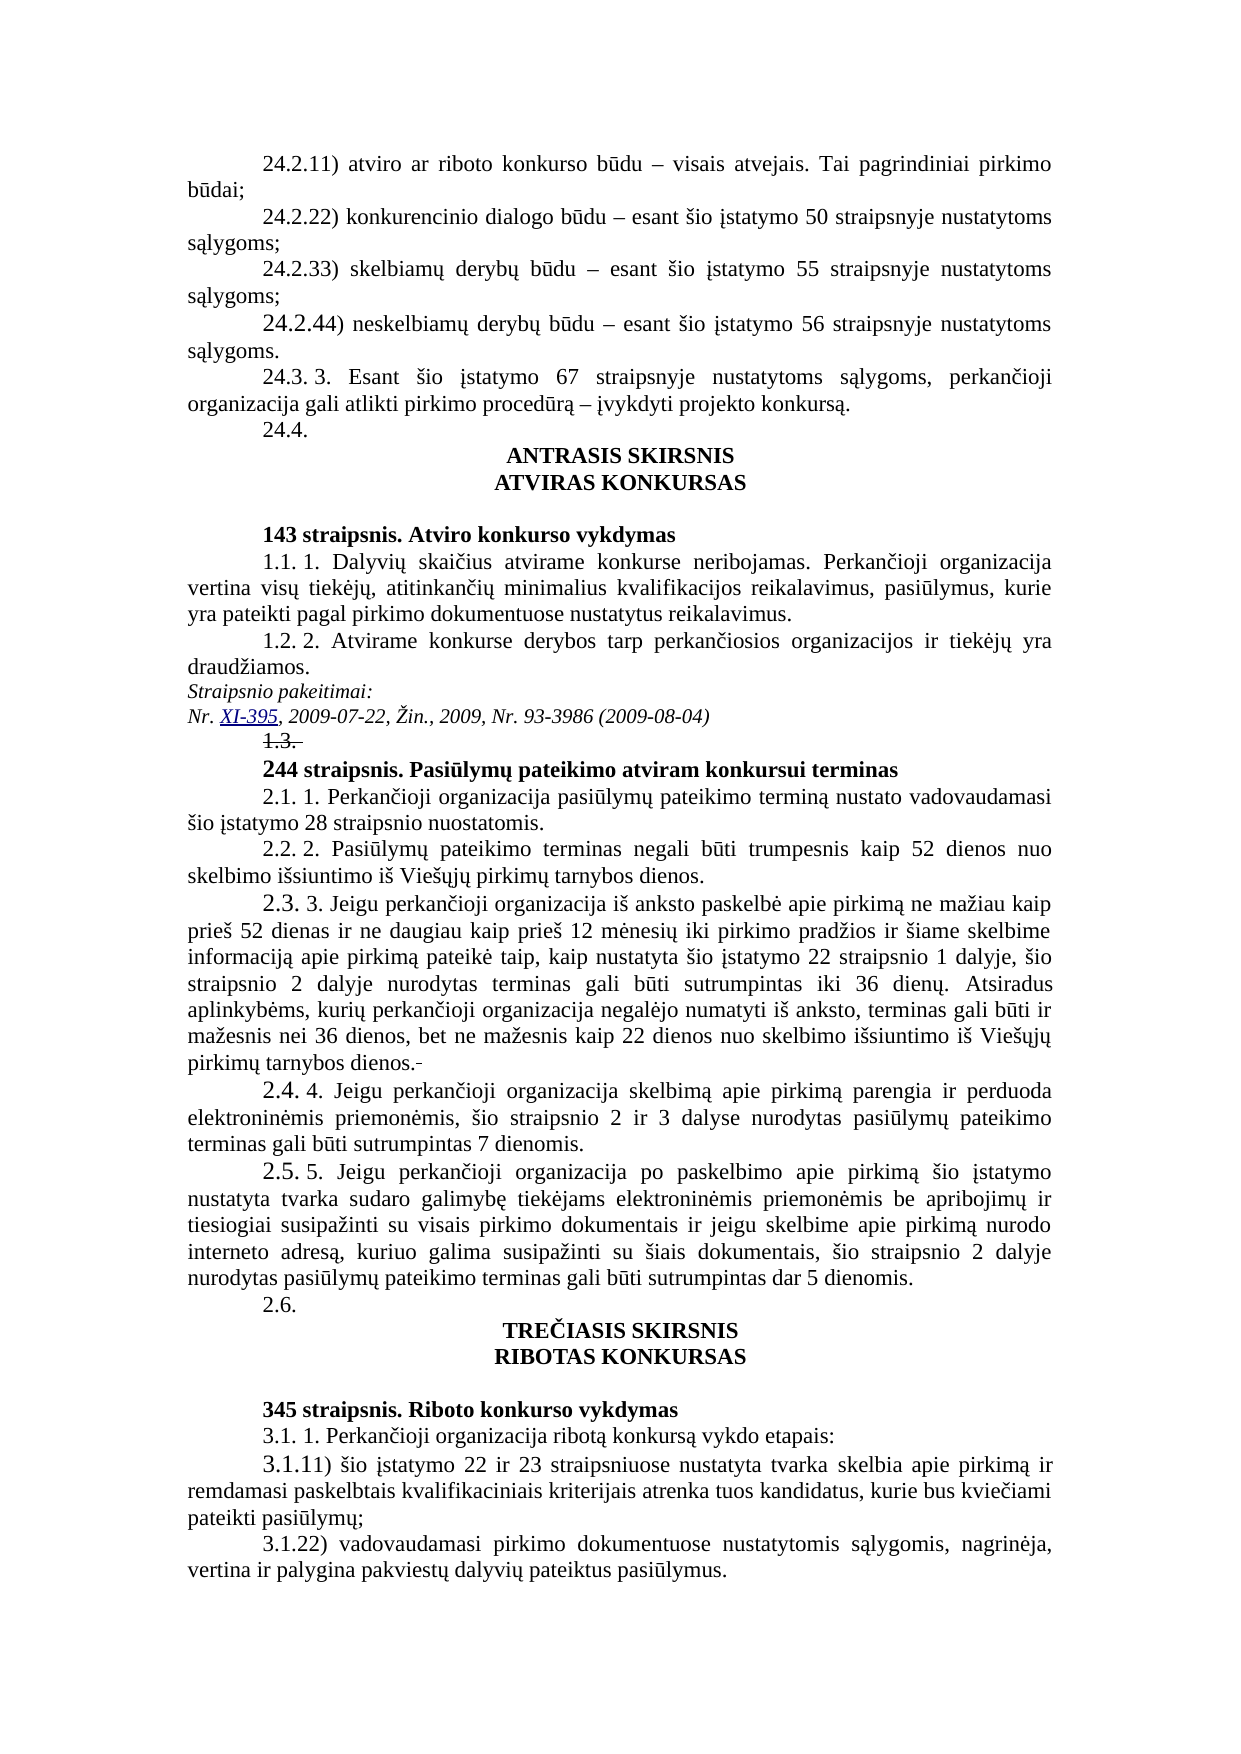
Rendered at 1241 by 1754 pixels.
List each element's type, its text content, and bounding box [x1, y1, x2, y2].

subtitle 2. Pasiūlymų pateikimo terminas negali būti trumpesnis kaip 52 dienos nuo skelbimo išsiuntimo iš Viešųjų pirkimų tarnybos dienos. [187, 835, 1053, 888]
subtitle 44 straipsnis. Pasiūlymų pateikimo atviram konkursui terminas [187, 754, 1053, 783]
subtitle 2. Atvirame konkurse derybos tarp perkančiosios organizacijos ir tiekėjų yra draudžiamos. [187, 627, 1053, 679]
subtitle 1. Perkančioji organizacija pasiūlymų pateikimo terminą nustato vadovaudamasi šio įstatymo 28 straipsnio nuostatomis. [187, 783, 1053, 835]
subtitle 3. Jeigu perkančioji organizacija iš anksto paskelbė apie pirkimą ne mažiau kaip prieš 52 dienas ir ne daugiau kaip prieš 12 mėnesių iki pirkimo pradžios ir šiame skelbime informaciją apie pirkimą pateikė taip, kaip nustatyta šio įstatymo 22 straipsnio 1 dalyje, šio straipsnio 2 dalyje nurodytas terminas gali būti sutrumpintas iki 36 dienų. Atsiradus aplinkybėms, kurių perkančioji organizacija negalėjo numatyti iš anksto, terminas gali būti ir mažesnis nei 36 dienos, bet ne mažesnis kaip 22 dienos nuo skelbimo išsiuntimo iš Viešųjų pirkimų tarnybos dienos. [187, 888, 1053, 1075]
subtitle 43 straipsnis. Atviro konkurso vykdymas [187, 521, 1053, 548]
subtitle 4. Jeigu perkančioji organizacija skelbimą apie pirkimą parengia ir perduoda elektroninėmis priemonėmis, šio straipsnio 2 ir 3 dalyse nurodytas pasiūlymų pateikimo terminas gali būti sutrumpintas 7 dienomis. [187, 1075, 1053, 1156]
subtitle 3) skelbiamų derybų būdu – esant šio įstatymo 55 straipsnyje nustatytoms sąlygoms; [187, 255, 1053, 308]
subtitle 2) vadovaudamasi pirkimo dokumentuose nustatytomis sąlygomis, nagrinėja, vertina ir palygina pakviestų dalyvių pateiktus pasiūlymus. [187, 1530, 1053, 1583]
subtitle 4) neskelbiamų derybų būdu – esant šio įstatymo 56 straipsnyje nustatytoms sąlygoms. [187, 308, 1053, 363]
subtitle 1) atviro ar riboto konkurso būdu – visais atvejais. Tai pagrindiniai pirkimo būdai; [187, 150, 1053, 203]
subtitle 2) konkurencinio dialogo būdu – esant šio įstatymo 50 straipsnyje nustatytoms sąlygoms; [187, 203, 1053, 255]
subtitle 5. Jeigu perkančioji organizacija po paskelbimo apie pirkimą šio įstatymo nustatyta tvarka sudaro galimybę tiekėjams elektroninėmis priemonėmis be apribojimų ir tiesiogiai susipažinti su visais pirkimo dokumentais ir jeigu skelbime apie pirkimą nurodo interneto adresą, kuriuo galima susipažinti su šiais dokumentais, šio straipsnio 2 dalyje nurodytas pasiūlymų pateikimo terminas gali būti sutrumpintas dar 5 dienomis. [187, 1156, 1053, 1291]
subtitle 45 straipsnis. Riboto konkurso vykdymas [187, 1396, 1053, 1422]
subtitle 1) šio įstatymo 22 ir 23 straipsniuose nustatyta tvarka skelbia apie pirkimą ir remdamasi paskelbtais kvalifikaciniais kriterijais atrenka tuos kandidatus, kurie bus kviečiami pateikti pasiūlymų; [187, 1449, 1053, 1530]
text Straipsnio pakeitimai: [187, 679, 1053, 703]
subtitle 1. Perkančioji organizacija ribotą konkursą vykdo etapais: [187, 1422, 1053, 1449]
subtitle 1. Dalyvių skaičius atvirame konkurse neribojamas. Perkančioji organizacija vertina visų tiekėjų, atitinkančių minimalius kvalifikacijos reikalavimus, pasiūlymus, kurie yra pateikti pagal pirkimo dokumentuose nustatytus reikalavimus. [187, 548, 1053, 627]
text Nr. XI-395, 2009-07-22, Žin., 2009, Nr. 93-3986 (2009-08-04) [187, 703, 1053, 728]
subtitle 3. Esant šio įstatymo 67 straipsnyje nustatytoms sąlygoms, perkančioji organizacija gali atlikti pirkimo procedūrą – įvykdyti projekto konkursą. [187, 363, 1053, 416]
subtitle antrasis skirsnis Atviras konkursas [187, 442, 1053, 495]
subtitle Trečiasis skirsnis Ribotas Konkursas [187, 1317, 1053, 1370]
